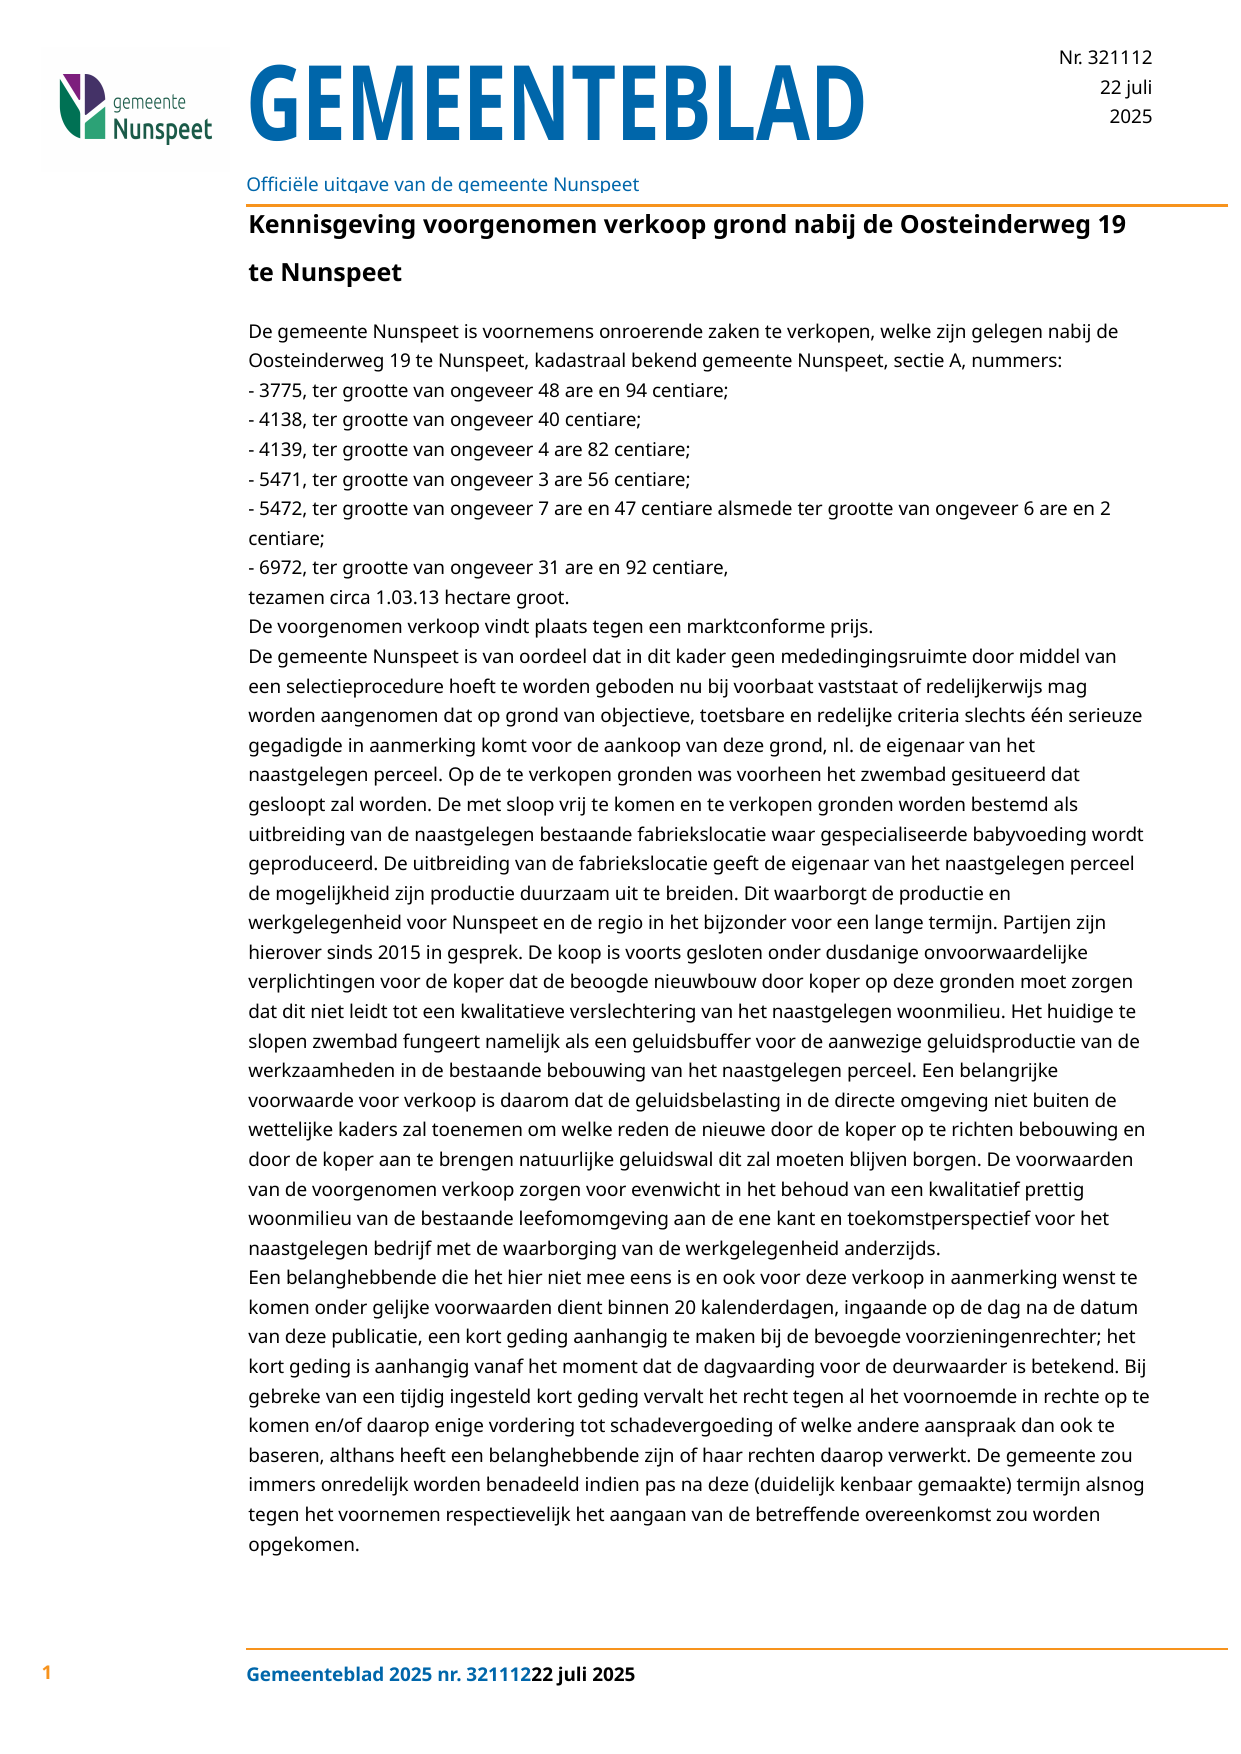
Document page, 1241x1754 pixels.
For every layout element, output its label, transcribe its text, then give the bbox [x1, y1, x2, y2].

text - 4139, ter grootte van ongeveer 4 are 82 centiare; [248, 436, 1152, 462]
text - 5472, ter grootte van ongeveer 7 are en 47 centiare alsmede ter grootte van ongeveer 6 are en 2 centiare; [248, 495, 1152, 551]
text Kennisgeving voorgenomen verkoop grond nabij de Oosteinderweg 19 te Nunspeet [248, 207, 1152, 288]
text De gemeente Nunspeet is van oordeel dat in dit kader geen mededingingsruimte door middel van een selectieprocedure hoeft te worden geboden nu bij voorbaat vaststaat of redelijkerwijs mag worden aangenomen dat op grond van objectieve, toetsbare en redelijke criteria slechts één serieuze gegadigde in aanmerking komt voor de aankoop van deze grond, nl. de eigenaar van het naastgelegen perceel. Op de te verkopen gronden was voorheen het zwembad gesitueerd dat gesloopt zal worden. De met sloop vrij te komen en te verkopen gronden worden bestemd als uitbreiding van de naastgelegen bestaande fabriekslocatie waar gespecialiseerde babyvoeding wordt geproduceerd. De uitbreiding van de fabriekslocatie geeft de eigenaar van het naastgelegen perceel de mogelijkheid zijn productie duurzaam uit te breiden. Dit waarborgt de productie en werkgelegenheid voor Nunspeet en de regio in het bijzonder voor een lange termijn. Partijen zijn hierover sinds 2015 in gesprek. De koop is voorts gesloten onder dusdanige onvoorwaardelijke verplichtingen voor de koper dat de beoogde nieuwbouw door koper op deze gronden moet zorgen dat dit niet leidt tot een kwalitatieve verslechtering van het naastgelegen woonmilieu. Het huidige te slopen zwembad fungeert namelijk als een geluidsbuffer voor de aanwezige geluidsproductie van de werkzaamheden in de bestaande bebouwing van het naastgelegen perceel. Een belangrijke voorwaarde voor verkoop is daarom dat de geluidsbelasting in de directe omgeving niet buiten de wettelijke kaders zal toenemen om welke reden de nieuwe door de koper op te richten bebouwing en door de koper aan te brengen natuurlijke geluidswal dit zal moeten blijven borgen. De voorwaarden van de voorgenomen verkoop zorgen voor evenwicht in het behoud van een kwalitatief prettig woonmilieu van de bestaande leefomomgeving aan de ene kant en toekomstperspectief voor het naastgelegen bedrijf met de waarborging van de werkgelegenheid anderzijds. [248, 643, 1152, 1261]
text - 6972, ter grootte van ongeveer 31 are en 92 centiare, [248, 554, 1152, 580]
text - 5471, ter grootte van ongeveer 3 are 56 centiare; [248, 466, 1152, 492]
text De voorgenomen verkoop vindt plaats tegen een marktconforme prijs. [248, 614, 1152, 639]
text De gemeente Nunspeet is voornemens onroerende zaken te verkopen, welke zijn gelegen nabij de Oosteinderweg 19 te Nunspeet, kadastraal bekend gemeente Nunspeet, sectie A, nummers: [248, 318, 1152, 373]
text - 3775, ter grootte van ongeveer 48 are en 94 centiare; [248, 377, 1152, 403]
text Een belanghebbende die het hier niet mee eens is en ook voor deze verkoop in aanmerking wenst te komen onder gelijke voorwaarden dient binnen 20 kalenderdagen, ingaande op de dag na de datum van deze publicatie, een kort geding aanhangig te maken bij de bevoegde voorzieningenrechter; het kort geding is aanhangig vanaf het moment dat de dagvaarding voor de deurwaarder is betekend. Bij gebreke van een tijdig ingesteld kort geding vervalt het recht tegen al het voornoemde in rechte op te komen en/of daarop enige vordering tot schadevergoeding of welke andere aanspraak dan ook te baseren, althans heeft een belanghebbende zijn of haar rechten daarop verwerkt. De gemeente zou immers onredelijk worden benadeeld indien pas na deze (duidelijk kenbaar gemaakte) termijn alsnog tegen het voornemen respectievelijk het aangaan van de betreffende overeenkomst zou worden opgekomen. [248, 1264, 1152, 1557]
picture [41, 47, 231, 172]
text tezamen circa 1.03.13 hectare groot. [248, 584, 1152, 610]
text - 4138, ter grootte van ongeveer 40 centiare; [248, 407, 1152, 432]
